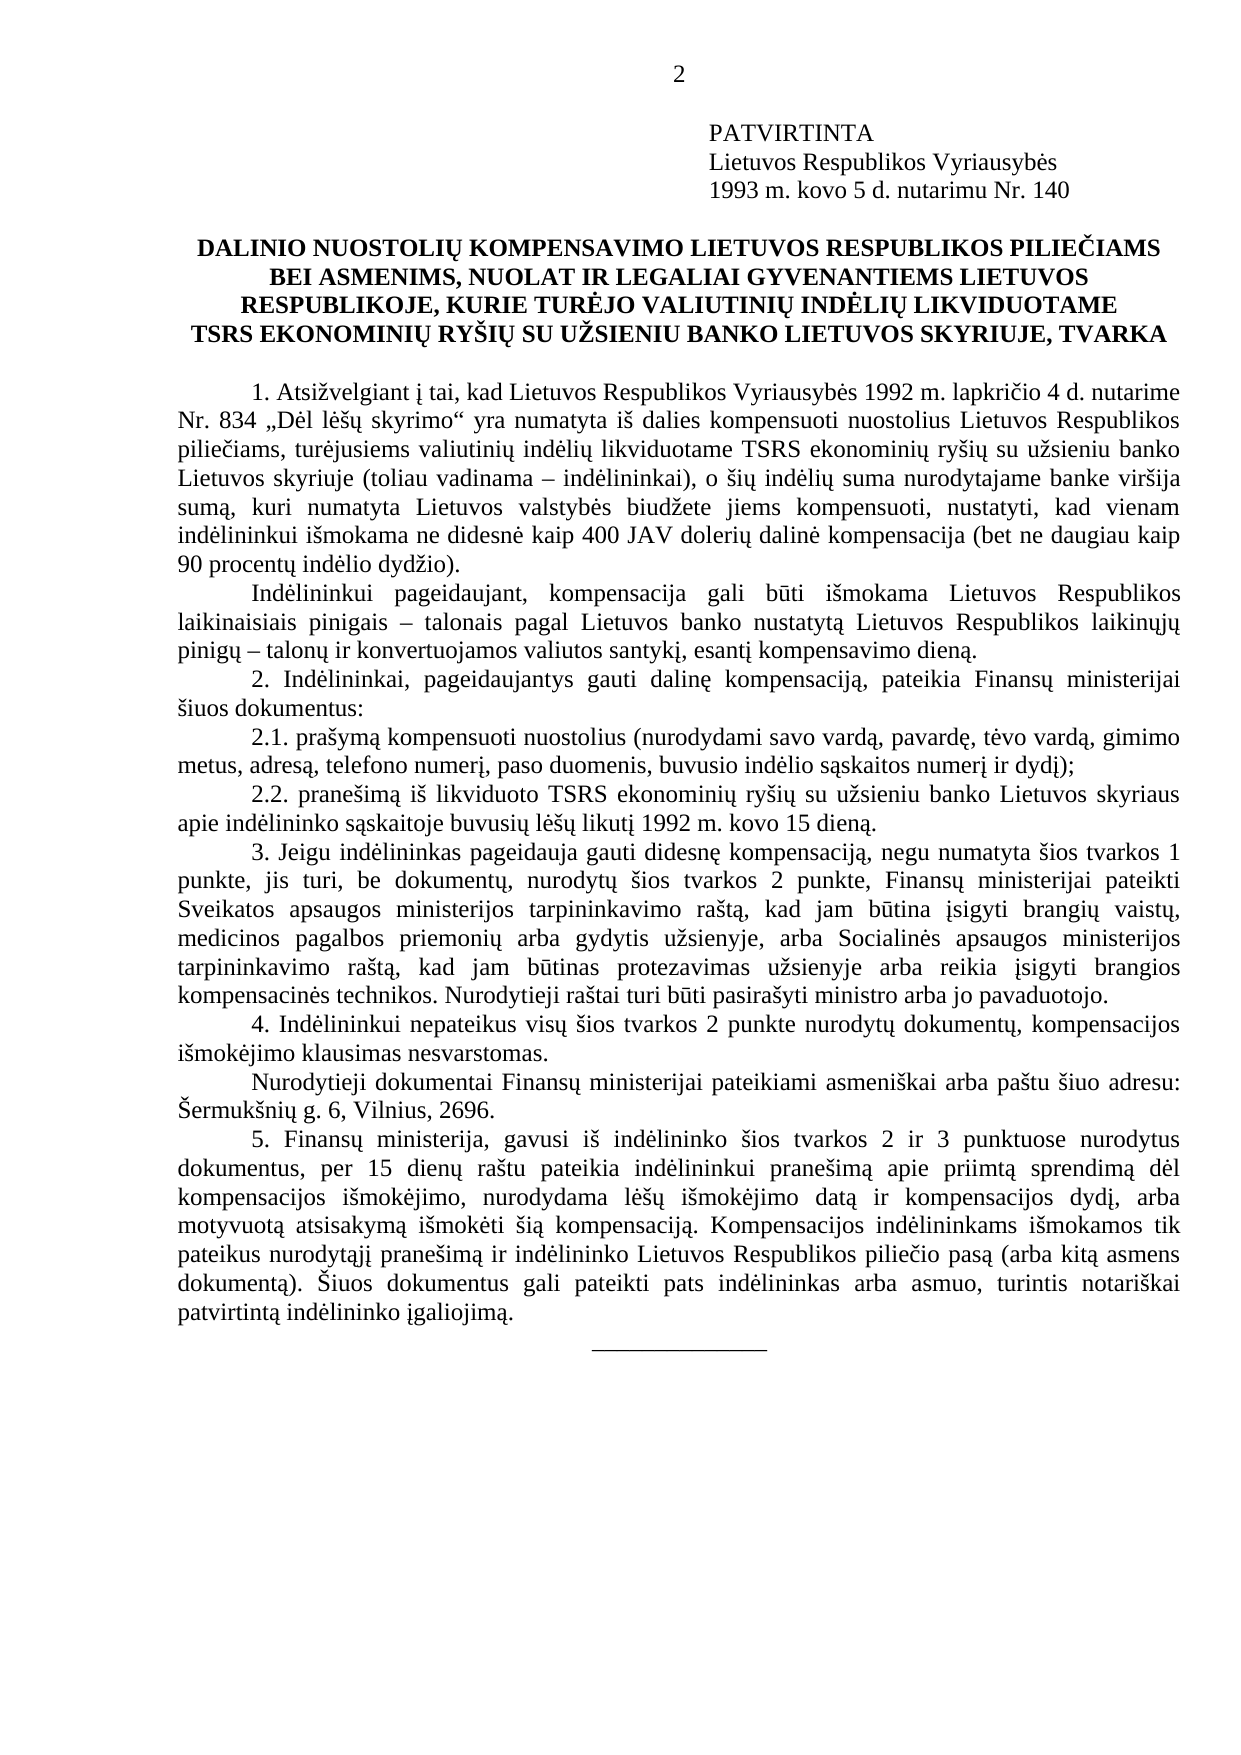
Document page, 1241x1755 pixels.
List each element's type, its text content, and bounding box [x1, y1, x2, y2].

text 3. Jeigu indėlininkas pageidauja gauti didesnę kompensaciją, negu numatyta šios tvarkos 1 punkte, jis turi, be dokumentų, nurodytų šios tvarkos 2 punkte, Finansų ministerijai pateikti Sveikatos apsaugos ministerijos tarpininkavimo raštą, kad jam būtina įsigyti brangių vaistų, medicinos pagalbos priemonių arba gydytis užsienyje, arba Socialinės apsaugos ministerijos tarpininkavimo raštą, kad jam būtinas protezavimas užsienyje arba reikia įsigyti brangios kompensacinės technikos. Nurodytieji raštai turi būti pasirašyti ministro arba jo pavaduotojo. [177, 837, 1181, 1009]
text 2.2. pranešimą iš likviduoto TSRS ekonominių ryšių su užsieniu banko Lietuvos skyriaus apie indėlininko sąskaitoje buvusių lėšų likutį 1992 m. kovo 15 dieną. [177, 779, 1181, 837]
text 1993 m. kovo 5 d. nutarimu Nr. 140 [177, 176, 1181, 204]
text PATVIRTINTA [177, 118, 1181, 147]
text Lietuvos Respublikos Vyriausybės [177, 147, 1181, 176]
text 4. Indėlininkui nepateikus visų šios tvarkos 2 punkte nurodytų dokumentų, kompensacijos išmokėjimo klausimas nesvarstomas. [177, 1009, 1181, 1067]
text Indėlininkui pageidaujant, kompensacija gali būti išmokama Lietuvos Respublikos laikinaisiais pinigais – talonais pagal Lietuvos banko nustatytą Lietuvos Respublikos laikinųjų pinigų – talonų ir konvertuojamos valiutos santykį, esantį kompensavimo dieną. [177, 578, 1181, 664]
text TSRS ekonominių ryšių su užsieniu banko Lietuvos skyriuje, tvarka [177, 319, 1181, 348]
text 2. Indėlininkai, pageidaujantys gauti dalinę kompensaciją, pateikia Finansų ministerijai šiuos dokumentus: [177, 664, 1181, 722]
text Nurodytieji dokumentai Finansų ministerijai pateikiami asmeniškai arba paštu šiuo adresu: Šermukšnių g. 6, Vilnius, 2696. [177, 1067, 1181, 1124]
text ______________ [177, 1326, 1181, 1354]
text 5. Finansų ministerija, gavusi iš indėlininko šios tvarkos 2 ir 3 punktuose nurodytus dokumentus, per 15 dienų raštu pateikia indėlininkui pranešimą apie priimtą sprendimą dėl kompensacijos išmokėjimo, nurodydama lėšų išmokėjimo datą ir kompensacijos dydį, arba motyvuotą atsisakymą išmokėti šią kompensaciją. Kompensacijos indėlininkams išmokamos tik pateikus nurodytąjį pranešimą ir indėlininko Lietuvos Respublikos piliečio pasą (arba kitą asmens dokumentą). Šiuos dokumentus gali pateikti pats indėlininkas arba asmuo, turintis notariškai patvirtintą indėlininko įgaliojimą. [177, 1124, 1181, 1326]
text 2.1. prašymą kompensuoti nuostolius (nurodydami savo vardą, pavardę, tėvo vardą, gimimo metus, adresą, telefono numerį, paso duomenis, buvusio indėlio sąskaitos numerį ir dydį); [177, 722, 1181, 779]
text 1. Atsižvelgiant į tai, kad Lietuvos Respublikos Vyriausybės 1992 m. lapkričio 4 d. nutarime Nr. 834 „Dėl lėšų skyrimo“ yra numatyta iš dalies kompensuoti nuostolius Lietuvos Respublikos piliečiams, turėjusiems valiutinių indėlių likviduotame TSRS ekonominių ryšių su užsieniu banko Lietuvos skyriuje (toliau vadinama – indėlininkai), o šių indėlių suma nurodytajame banke viršija sumą, kuri numatyta Lietuvos valstybės biudžete jiems kompensuoti, nustatyti, kad vienam indėlininkui išmokama ne didesnė kaip 400 JAV dolerių dalinė kompensacija (bet ne daugiau kaip 90 procentų indėlio dydžio). [177, 377, 1181, 578]
text Dalinio nuostolių kompensavimo Lietuvos Respublikos piliečiams bei asmenims, nuolat ir legaliai gyvenantiems Lietuvos Respublikoje, kurie turėjo valiutinių indėlių likviduotame [177, 233, 1181, 319]
